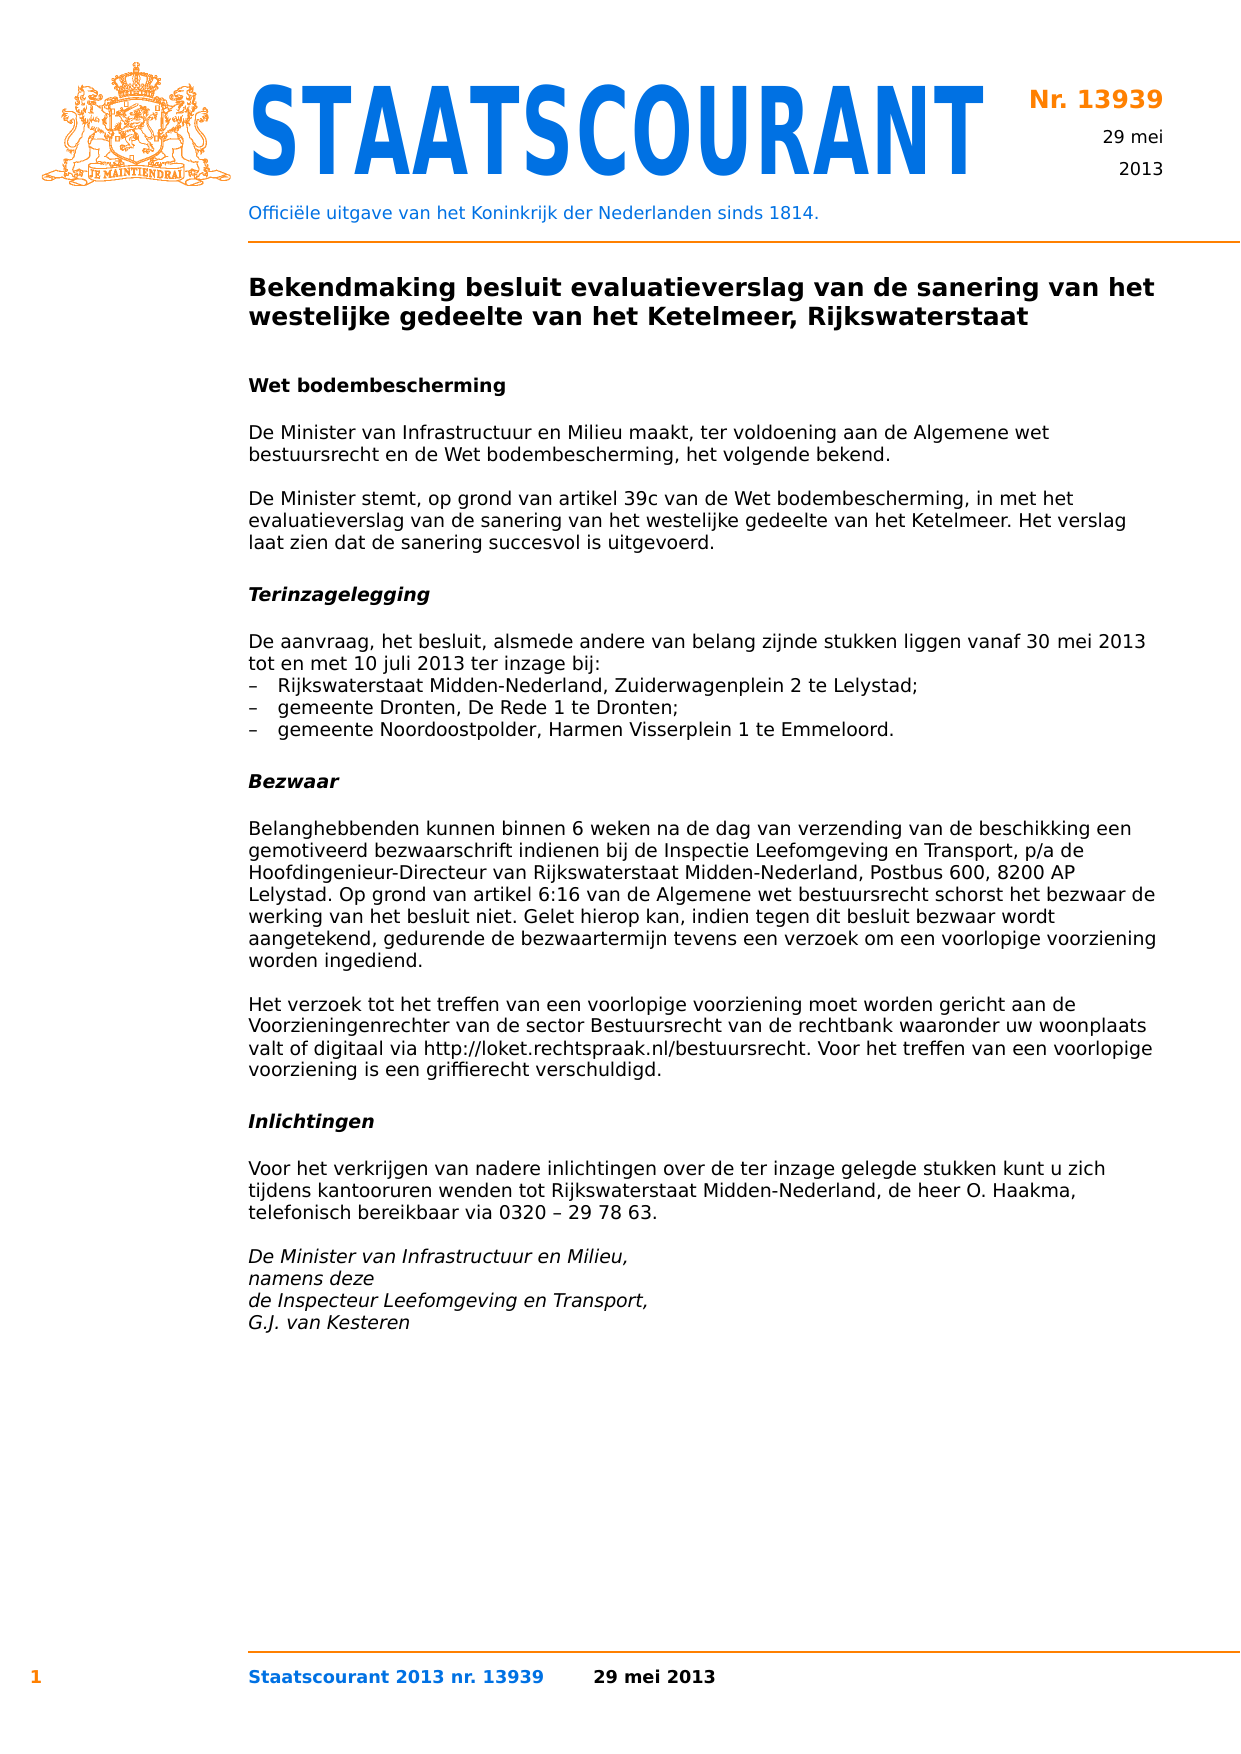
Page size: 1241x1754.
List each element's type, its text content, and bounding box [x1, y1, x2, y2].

table_header Nr. 13939 [998, 62, 1240, 121]
text – Rijkswaterstaat Midden-Nederland, Zuiderwagenplein 2 te Lelystad; [248, 675, 1163, 697]
text De Minister stemt, op grond van artikel 39c van de Wet bodembescherming, in met het evaluatieverslag van de sanering van het westelijke gedeelte van het Ketelmeer. Het verslag laat zien dat de sanering succesvol is uitgevoerd. [248, 488, 1163, 554]
text De aanvraag, het besluit, alsmede andere van belang zijnde stukken liggen vanaf 30 mei 2013 tot en met 10 juli 2013 ter inzage bij: [248, 631, 1163, 675]
text – gemeente Dronten, De Rede 1 te Dronten; [248, 697, 1163, 719]
table_header STAATSCOURANT [248, 62, 998, 203]
text Het verzoek tot het treffen van een voorlopige voorziening moet worden gericht aan de Voorzieningenrechter van de sector Bestuursrecht van de rechtbank waaronder uw woonplaats valt of digitaal via http://loket.rechtspraak.nl/bestuursrecht. Voor het treffen van een voorlopige voorziening is een griffierecht verschuldigd. [248, 993, 1163, 1081]
table_cell 2013 [998, 153, 1240, 203]
picture [41, 62, 231, 186]
subtitle Bekendmaking besluit evaluatieverslag van de sanering van het westelijke gedeelte van het Ketelmeer, Rijkswaterstaat [248, 273, 1163, 331]
text Belanghebbenden kunnen binnen 6 weken na de dag van verzending van de beschikking een gemotiveerd bezwaarschrift indienen bij de Inspectie Leefomgeving en Transport, p/a de Hoofdingenieur-Directeur van Rijkswaterstaat Midden-Nederland, Postbus 600, 8200 AP Lelystad. Op grond van artikel 6:16 van de Algemene wet bestuursrecht schorst het bezwaar de werking van het besluit niet. Gelet hierop kan, indien tegen dit besluit bezwaar wordt aangetekend, gedurende de bezwaartermijn tevens een verzoek om een voorlopige voorziening worden ingediend. [248, 818, 1163, 972]
text – gemeente Noordoostpolder, Harmen Visserplein 1 te Emmeloord. [248, 719, 1163, 741]
text De Minister van Infrastructuur en Milieu maakt, ter voldoening aan de Algemene wet bestuursrecht en de Wet bodembescherming, het volgende bekend. [248, 422, 1163, 466]
subtitle Wet bodembescherming [248, 375, 1163, 397]
subtitle Bezwaar [248, 771, 1163, 793]
subtitle Inlichtingen [248, 1111, 1163, 1133]
table_cell 29 mei [998, 121, 1240, 153]
table_cell Officiële uitgave van het Koninkrijk der Nederlanden sinds 1814. [248, 203, 1240, 241]
table_header [25, 62, 248, 241]
text De Minister van Infrastructuur en Milieu, namens deze de Inspecteur Leefomgeving en Transport, G.J. van Kesteren [248, 1246, 1163, 1334]
text Voor het verkrijgen van nadere inlichtingen over de ter inzage gelegde stukken kunt u zich tijdens kantooruren wenden tot Rijkswaterstaat Midden-Nederland, de heer O. Haakma, telefonisch bereikbaar via 0320 – 29 78 63. [248, 1158, 1163, 1224]
subtitle Terinzagelegging [248, 584, 1163, 606]
